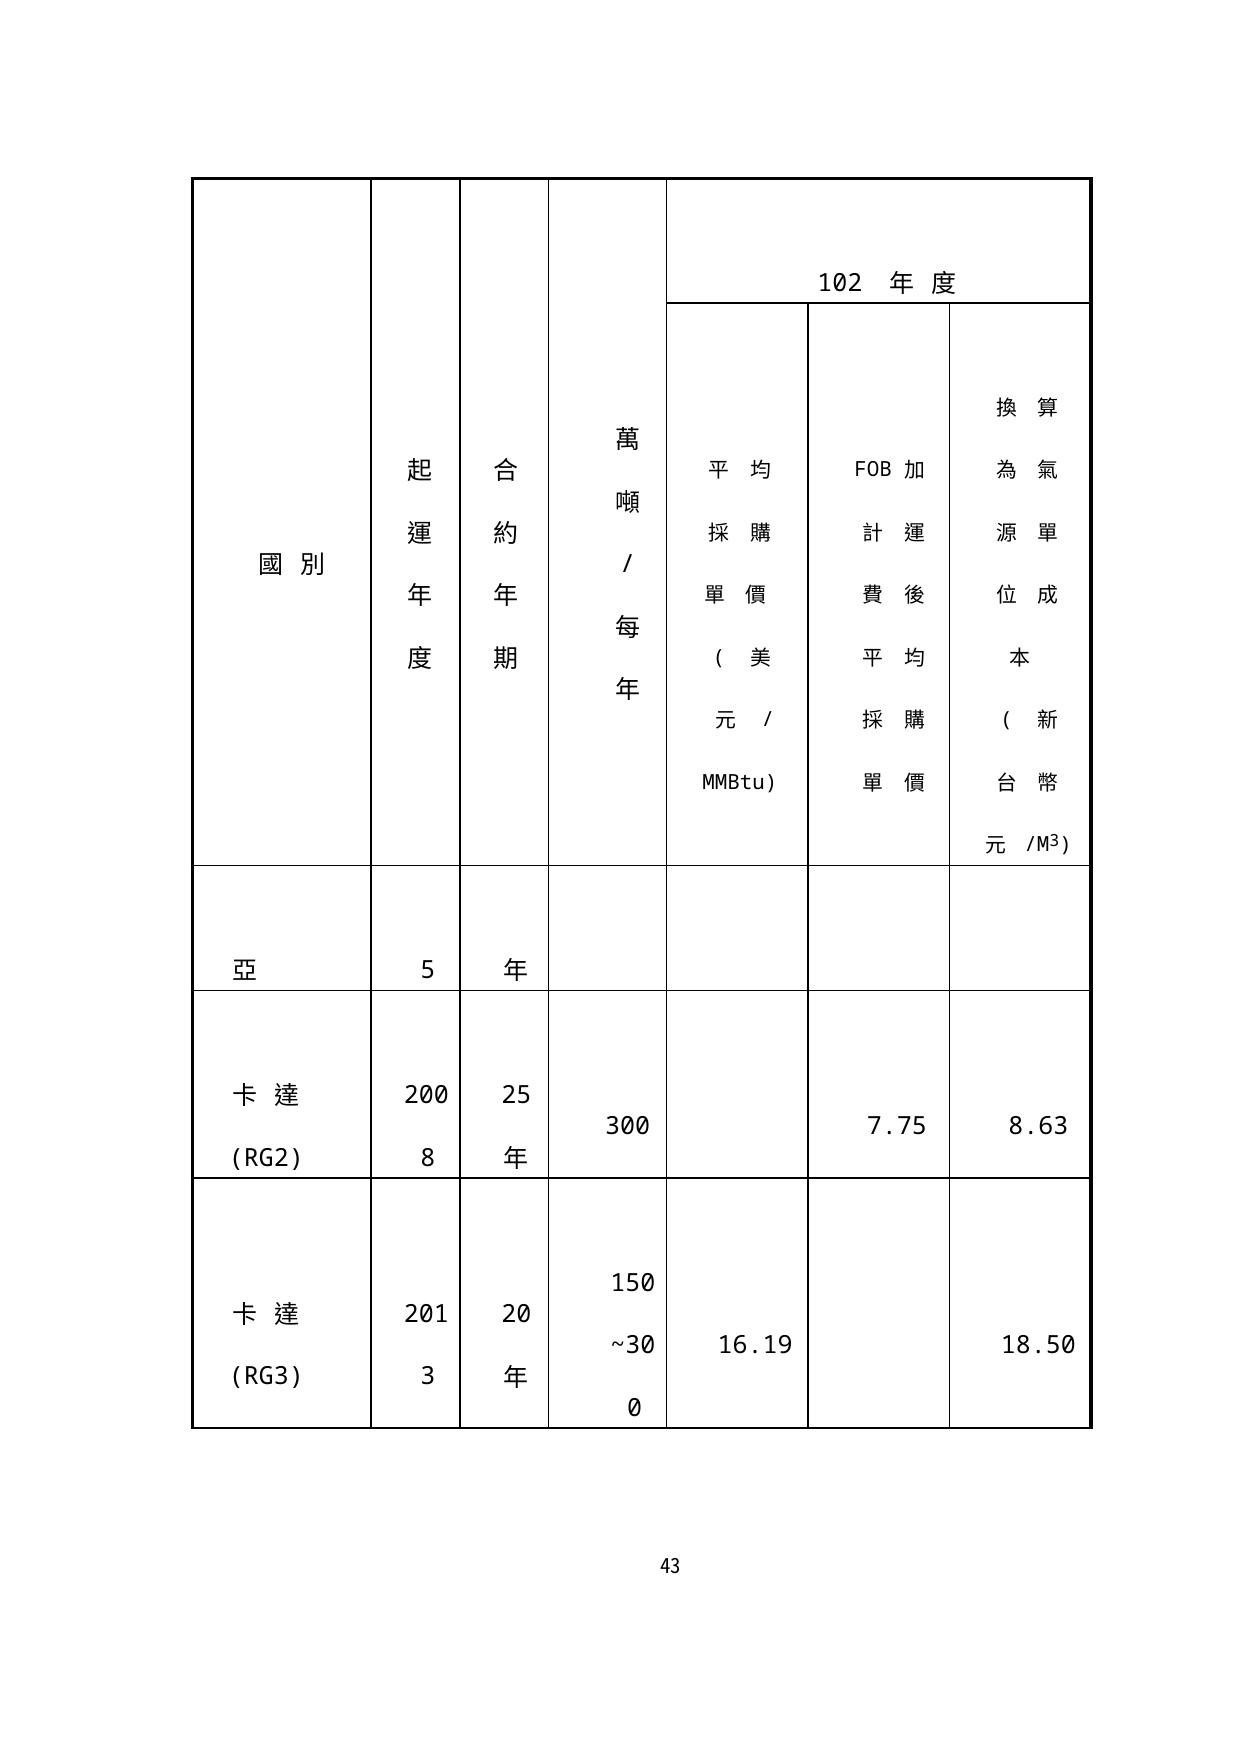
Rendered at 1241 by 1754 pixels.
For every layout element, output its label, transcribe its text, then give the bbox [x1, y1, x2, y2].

table_header 國別 [194, 180, 370, 865]
table_cell 150~300 [549, 1179, 666, 1427]
table_header 合約年期 [461, 180, 548, 865]
table_cell [549, 866, 666, 990]
table_cell 16.19 [667, 1179, 807, 1427]
table_cell 年 [461, 866, 548, 990]
table_cell 8.63 [950, 991, 1089, 1177]
table_cell 2008 [372, 991, 459, 1177]
table_cell 換算為氣源單位成本(新台幣元/M3) [950, 304, 1089, 865]
table_cell [950, 866, 1089, 990]
table_cell [809, 1179, 949, 1427]
table_cell [809, 866, 949, 990]
table_header 起運年度 [372, 180, 459, 865]
table_cell 25年 [461, 991, 548, 1177]
table_cell 卡達(RG3) [194, 1179, 370, 1427]
table_header 萬噸/每年 [549, 180, 666, 865]
table_cell [667, 866, 807, 990]
table_cell [667, 991, 807, 1177]
table_cell 平均採購單價(美元/MMBtu) [667, 304, 807, 865]
table_cell 18.50 [950, 1179, 1089, 1427]
table_cell 亞 [194, 866, 370, 990]
table_cell 2013 [372, 1179, 459, 1427]
table_cell 5 [372, 866, 459, 990]
table_cell 300 [549, 991, 666, 1177]
table_cell 卡達(RG2) [194, 991, 370, 1177]
table_cell 20年 [461, 1179, 548, 1427]
table_header 102年度 [667, 180, 1089, 302]
table_cell FOB加計運費後平均採購單價 [809, 304, 949, 865]
table_cell 7.75 [809, 991, 949, 1177]
